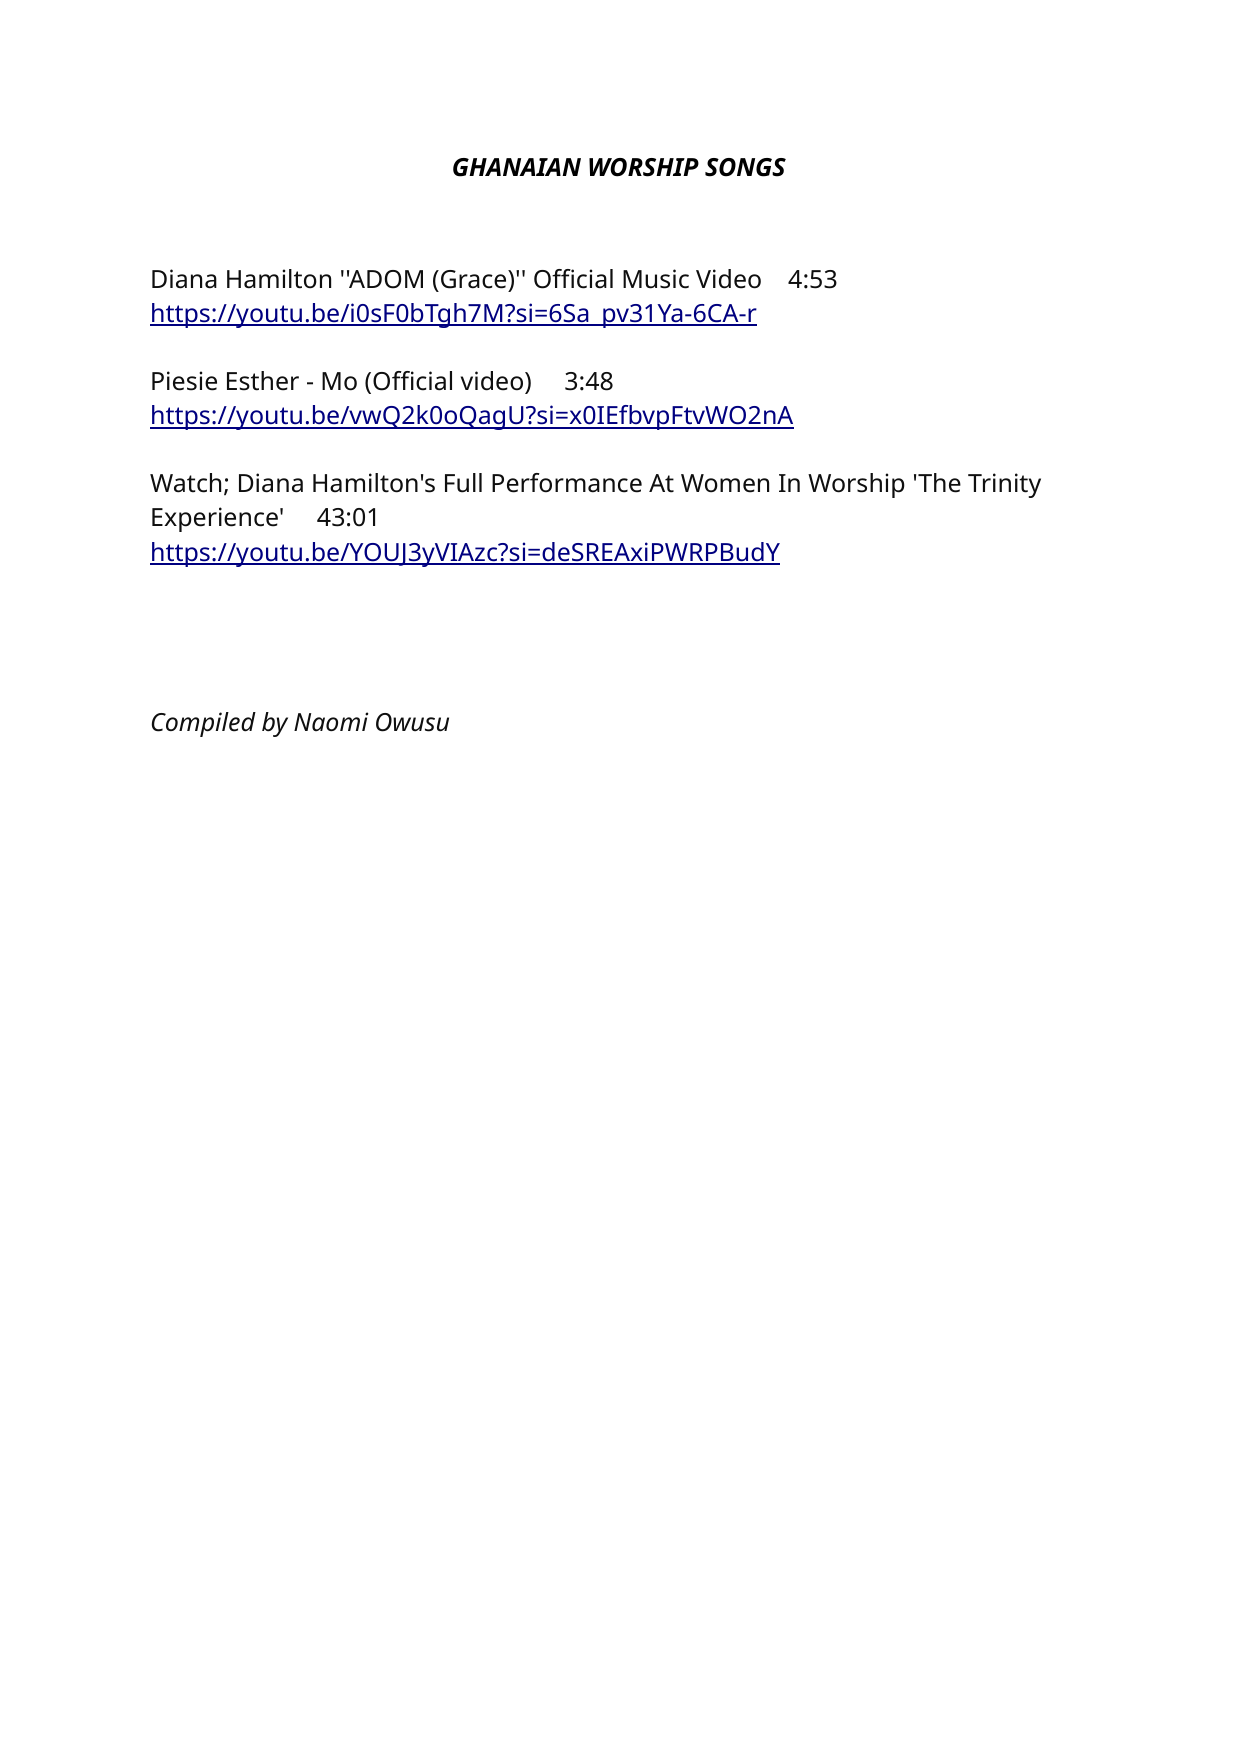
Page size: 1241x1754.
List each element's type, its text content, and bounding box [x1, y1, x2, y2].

subtitle Piesie Esther - Mo (Official video) 3:48 [150, 364, 1090, 398]
subtitle https://youtu.be/YOUJ3yVIAzc?si=deSREAxiPWRPBudY [150, 534, 1090, 568]
subtitle https://youtu.be/vwQ2k0oQagU?si=x0IEfbvpFtvWO2nA [150, 398, 1090, 432]
subtitle Compiled by Naomi Owusu [150, 704, 1090, 738]
text GHANAIAN WORSHIP SONGS [150, 150, 1090, 184]
subtitle Diana Hamilton ''ADOM (Grace)'' Official Music Video 4:53 [150, 262, 1090, 296]
subtitle https://youtu.be/i0sF0bTgh7M?si=6Sa_pv31Ya-6CA-r [150, 296, 1090, 330]
subtitle Watch; Diana Hamilton's Full Performance At Women In Worship 'The Trinity Experience' 43:01 [150, 466, 1090, 534]
